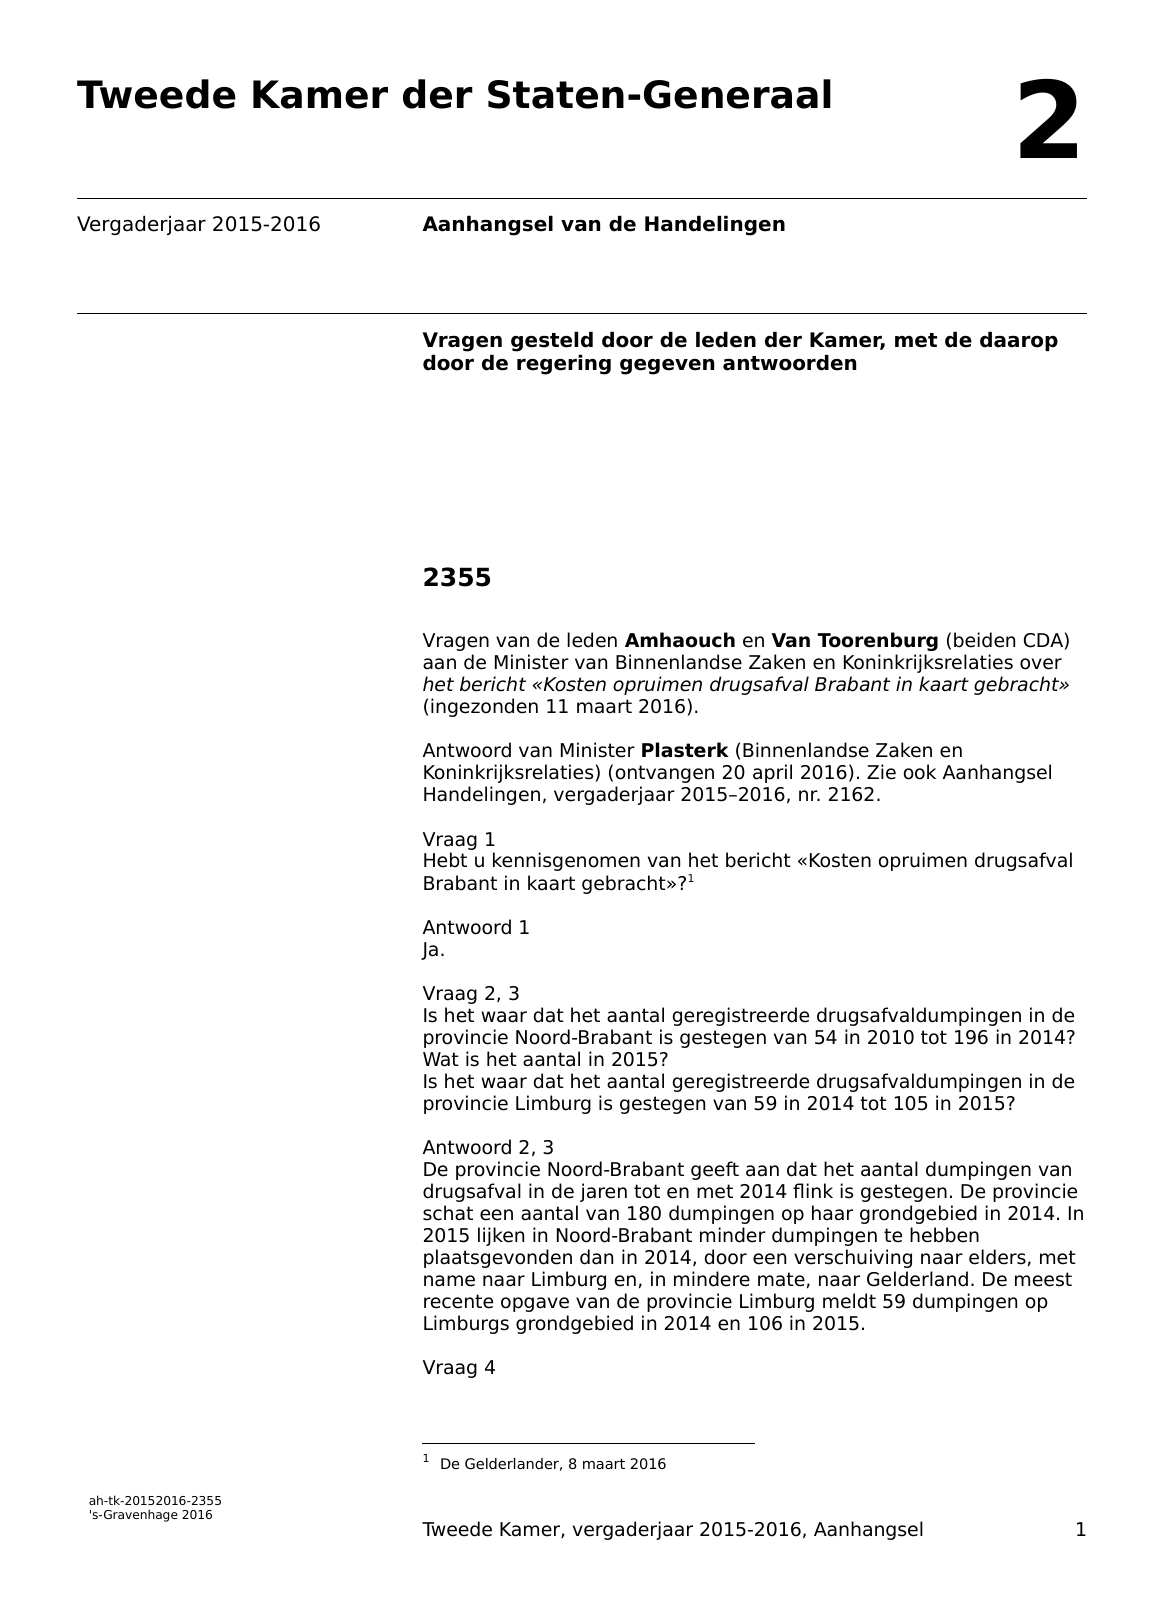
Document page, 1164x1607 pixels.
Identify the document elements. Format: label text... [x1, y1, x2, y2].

text De Gelderlander, 8 maart 2016 [422, 1452, 1087, 1474]
text Vraag 1 [422, 828, 1087, 850]
text De provincie Noord-Brabant geeft aan dat het aantal dumpingen van drugsafval in de jaren tot en met 2014 flink is gestegen. De provincie schat een aantal van 180 dumpingen op haar grondgebied in 2014. In 2015 lijken in Noord-Brabant minder dumpingen te hebben plaatsgevonden dan in 2014, door een verschuiving naar elders, met name naar Limburg en, in mindere mate, naar Gelderland. De meest recente opgave van de provincie Limburg meldt 59 dumpingen op Limburgs grondgebied in 2014 en 106 in 2015. [422, 1159, 1087, 1334]
text Vraag 4 [422, 1357, 1087, 1379]
table_header 2 [886, 59, 1087, 198]
text Antwoord 2, 3 [422, 1137, 1087, 1159]
table_cell Vragen gesteld door de leden der Kamer, met de daarop door de regering gegeven antwoorden [422, 314, 1087, 375]
text Antwoord van Minister Plasterk (Binnenlandse Zaken en Koninkrijksrelaties) (ontvangen 20 april 2016). Zie ook Aanhangsel Handelingen, vergaderjaar 2015–2016, nr. 2162. [422, 740, 1087, 806]
text Is het waar dat het aantal geregistreerde drugsafvaldumpingen in de provincie Limburg is gestegen van 59 in 2014 tot 105 in 2015? [422, 1071, 1087, 1114]
text Ja. [422, 938, 1087, 961]
text Vraag 2, 3 [422, 983, 1087, 1005]
text Vragen van de leden Amhaouch en Van Toorenburg (beiden CDA) aan de Minister van Binnenlandse Zaken en Koninkrijksrelaties over het bericht «Kosten opruimen drugsafval Brabant in kaart gebracht» (ingezonden 11 maart 2016). [422, 630, 1087, 718]
table_cell Aanhangsel van de Handelingen [422, 199, 1087, 313]
table_header Tweede Kamer der Staten-Generaal [77, 59, 886, 198]
text 2355 [422, 563, 1087, 592]
table_cell [77, 314, 422, 375]
table_cell Vergaderjaar 2015-2016 [77, 199, 422, 313]
text Hebt u kennisgenomen van het bericht «Kosten opruimen drugsafval Brabant in kaart gebracht»? [422, 850, 1087, 894]
text Is het waar dat het aantal geregistreerde drugsafvaldumpingen in de provincie Noord-Brabant is gestegen van 54 in 2010 tot 196 in 2014? Wat is het aantal in 2015? [422, 1005, 1087, 1071]
text 's-Gravenhage 2016 [88, 1508, 323, 1522]
text ah-tk-20152016-2355 [88, 1494, 323, 1508]
text Antwoord 1 [422, 917, 1087, 938]
